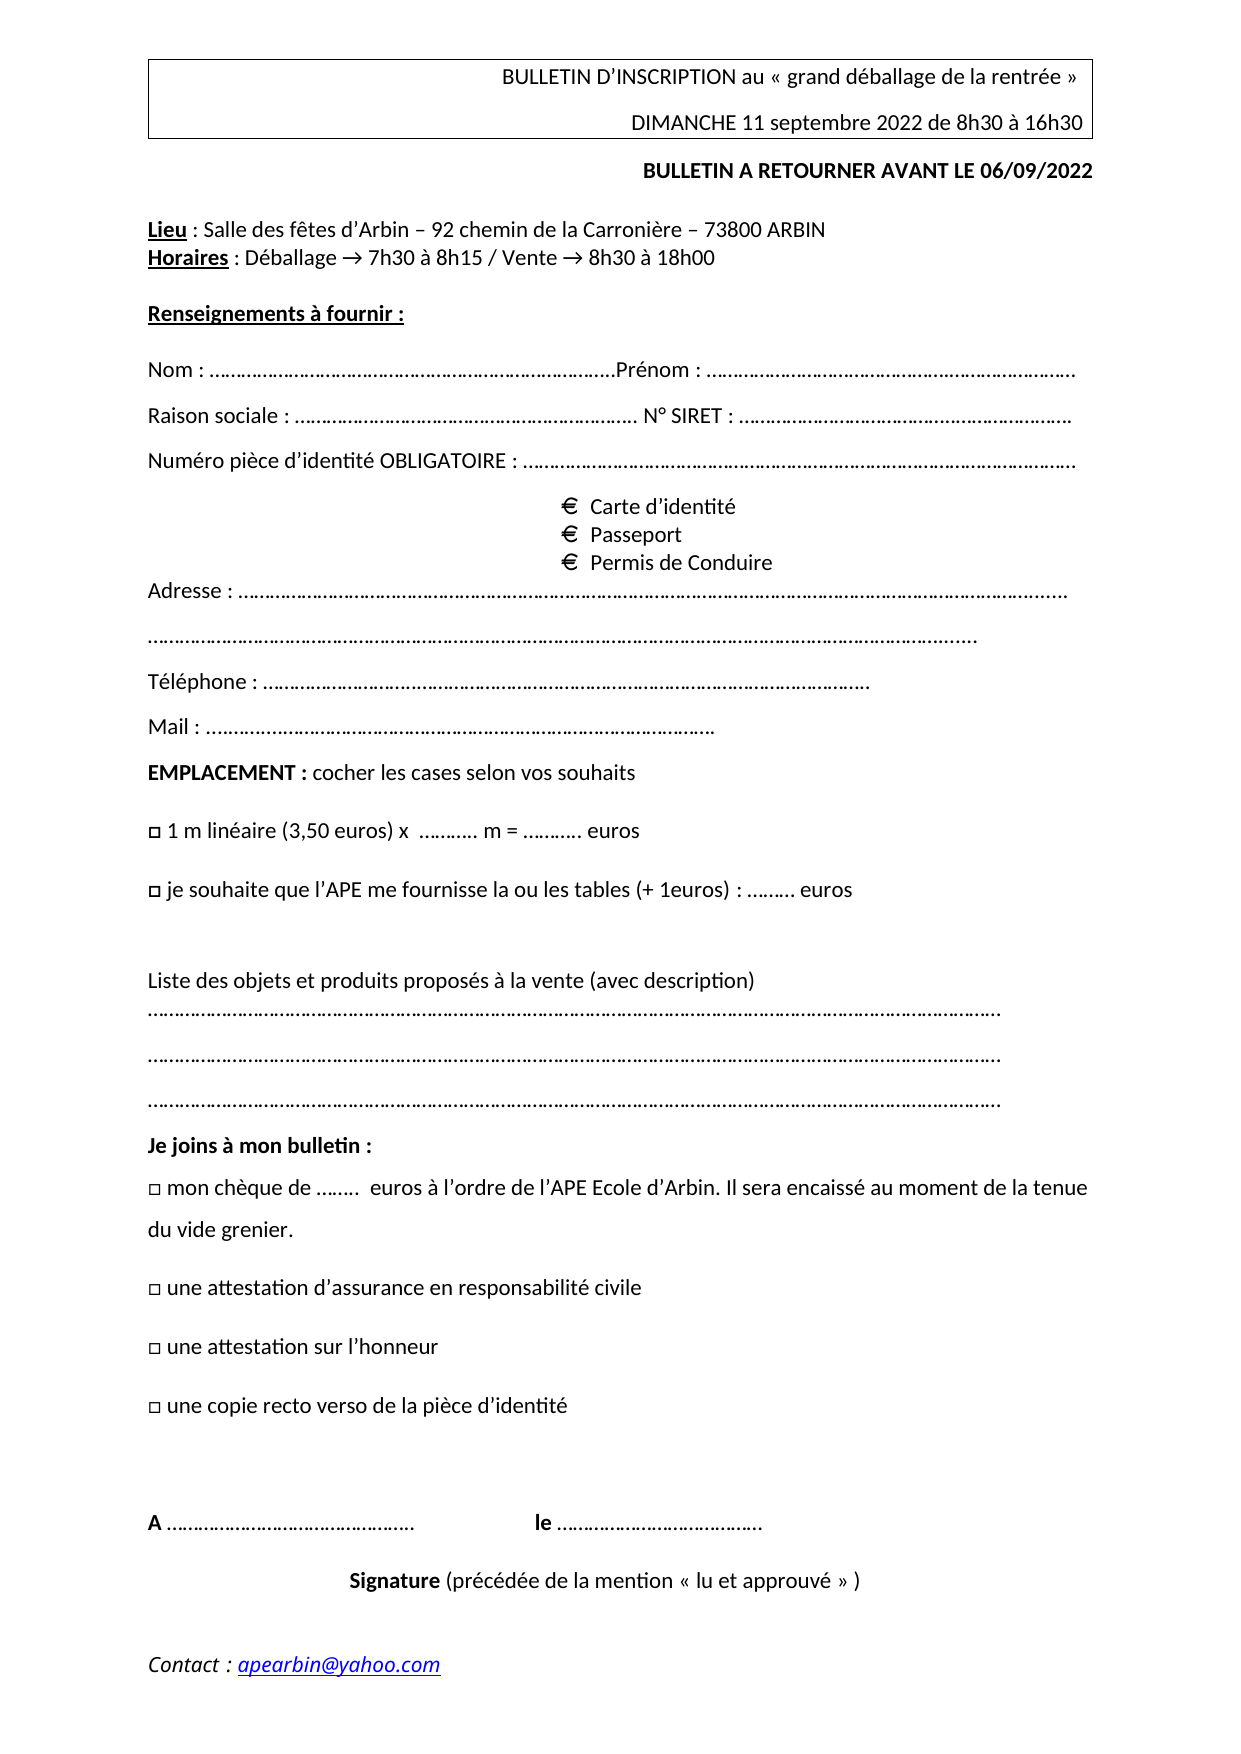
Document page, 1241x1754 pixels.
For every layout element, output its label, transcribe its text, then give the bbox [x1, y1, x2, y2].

text Adresse : ……………………………………………………………………………………………………………………………………....... [148, 576, 1093, 604]
text Mail : ....……....………………………………………………………………………. [148, 712, 1093, 740]
text □ une attestation d’assurance en responsabilité civile [148, 1273, 1093, 1301]
text Renseignements à fournir : [148, 299, 1093, 327]
text ……………………………………………………………………………………………………………………………………………… [148, 1085, 1093, 1113]
text ……………………………………………………………………………………………………………………………………………… [148, 1040, 1093, 1068]
list Passeport [561, 520, 1093, 548]
text Numéro pièce d’identité OBLIGATOIRE : …………………………………………………………………………………………… [148, 446, 1093, 474]
text ……………………………………………………………………………………………………………………………………....... [148, 621, 1093, 649]
text Signature (précédée de la mention « lu et approuvé » ) [148, 1567, 1093, 1595]
list Carte d’identité [561, 492, 1093, 520]
text □ une copie recto verso de la pièce d’identité [148, 1391, 1093, 1419]
list Permis de Conduire [561, 548, 1093, 576]
text □ 1 m linéaire (3,50 euros) x ……….. m = ……….. euros [148, 817, 1093, 844]
text BULLETIN A RETOURNER AVANT LE 06/09/2022 [148, 156, 1093, 184]
text A ……………………………………….. le ………………………………… [148, 1508, 1093, 1536]
text Je joins à mon bulletin : [148, 1131, 1093, 1159]
text □ je souhaite que l’APE me fournisse la ou les tables (+ 1euros) : ……… euros [148, 875, 1093, 903]
text Téléphone : ………………………..………………………………………………………………………….. [148, 667, 1093, 695]
text ……………………………………………………………………………………………………………………………………………… [148, 994, 1093, 1022]
text Lieu : Salle des fêtes d’Arbin – 92 chemin de la Carronière – 73800 ARBIN [148, 215, 1093, 243]
text Horaires : Déballage → 7h30 à 8h15 / Vente → 8h30 à 18h00 [148, 243, 1093, 271]
text □ une attestation sur l’honneur [148, 1332, 1093, 1360]
text BULLETIN D’INSCRIPTION au « grand déballage de la rentrée » [149, 60, 1092, 90]
text Liste des objets et produits proposés à la vente (avec description) [148, 966, 1093, 994]
text DIMANCHE 11 septembre 2022 de 8h30 à 16h30 [149, 105, 1092, 138]
text Nom : …………………………………………………………………..Prénom : ……………………………………….…………………… [148, 355, 1093, 383]
text EMPLACEMENT : cocher les cases selon vos souhaits [148, 758, 1093, 786]
text □ mon chèque de …….. euros à l’ordre de l’APE Ecole d’Arbin. Il sera encaissé au moment de la tenue du vide grenier. [148, 1173, 1093, 1243]
text Raison sociale : ……………………………………………………….. N° SIRET : …………………………………..…………………. [148, 401, 1093, 429]
